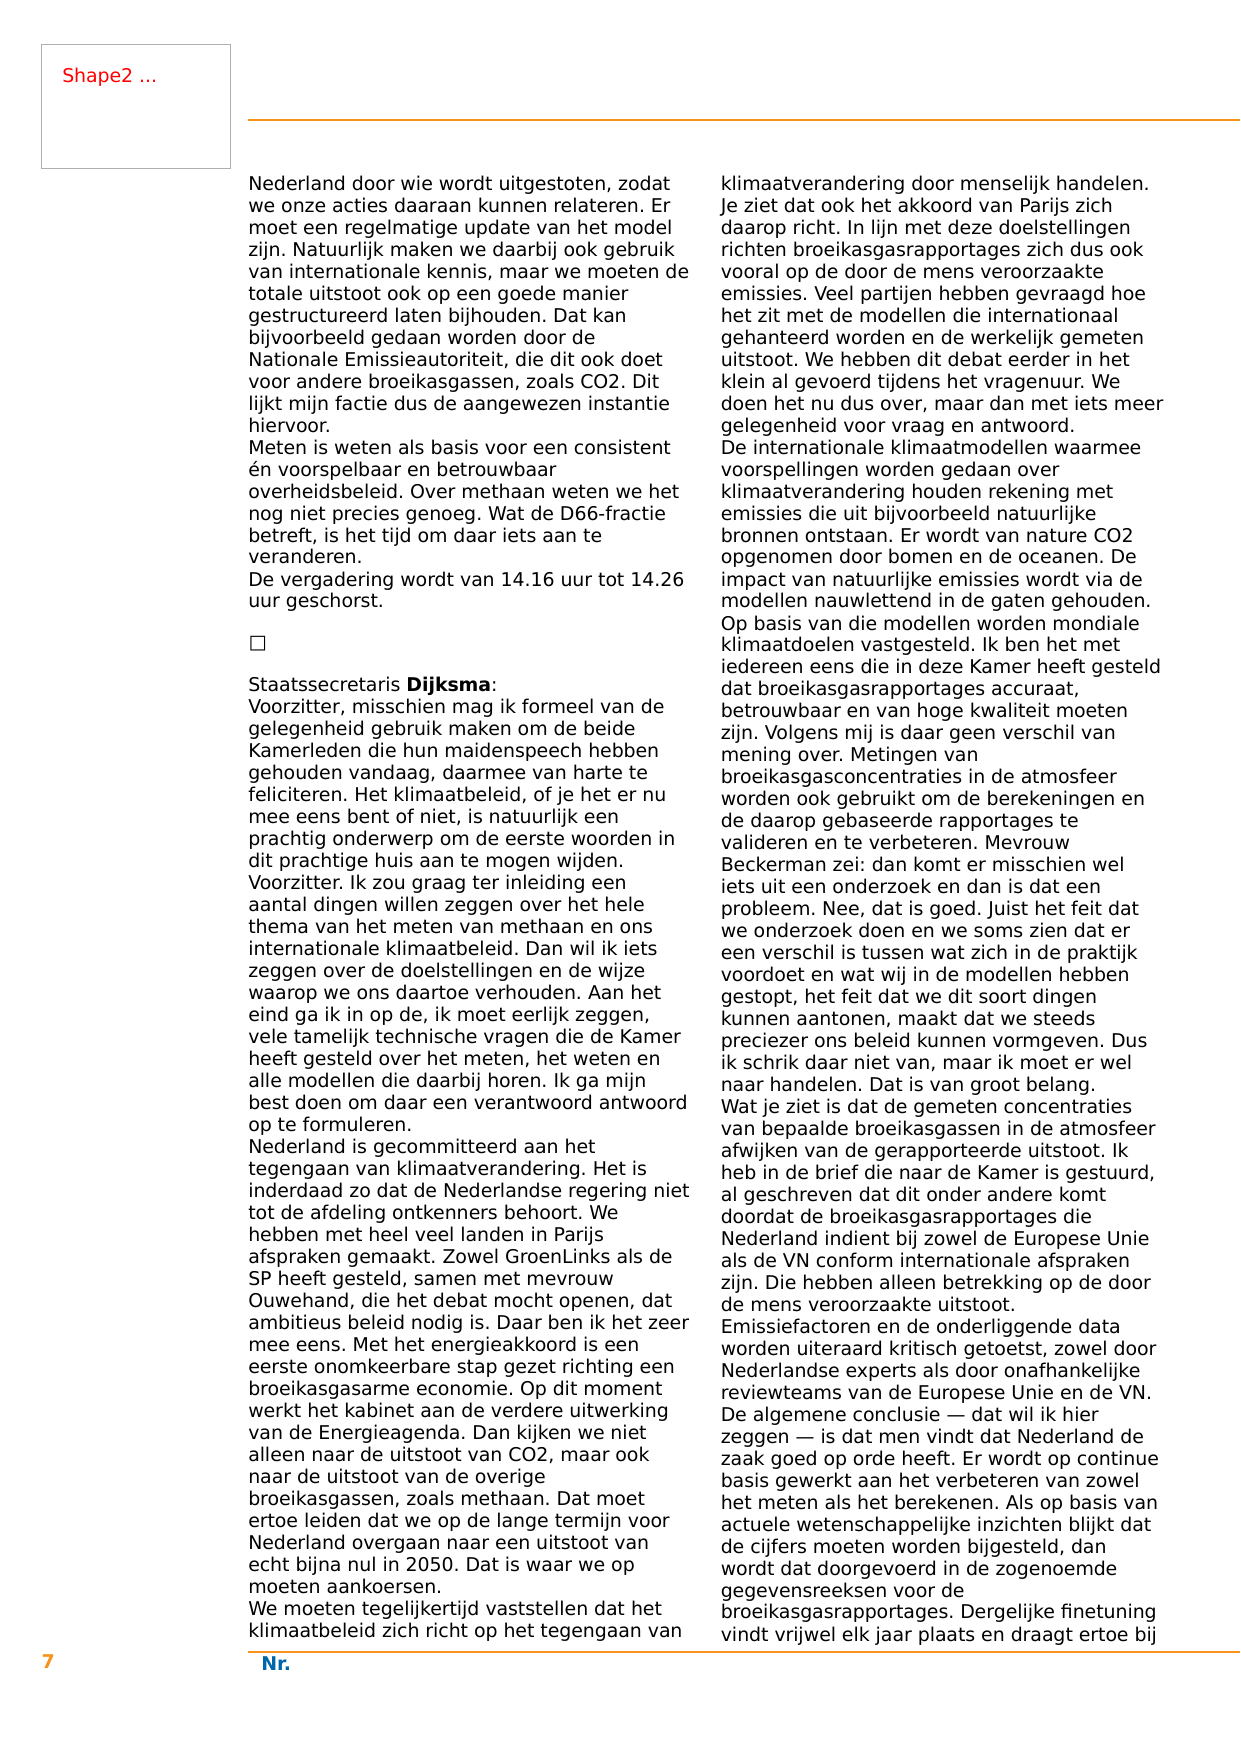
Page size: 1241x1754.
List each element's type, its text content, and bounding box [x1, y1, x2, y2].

text klimaatverandering door menselijk handelen. Je ziet dat ook het akkoord van Parijs zich daarop richt. In lijn met deze doelstellingen richten broeikasgasrapportages zich dus ook vooral op de door de mens veroorzaakte emissies. Veel partijen hebben gevraagd hoe het zit met de modellen die internationaal gehanteerd worden en de werkelijk gemeten uitstoot. We hebben dit debat eerder in het klein al gevoerd tijdens het vragenuur. We doen het nu dus over, maar dan met iets meer gelegenheid voor vraag en antwoord. [721, 173, 1163, 437]
text Nederland door wie wordt uitgestoten, zodat we onze acties daaraan kunnen relateren. Er moet een regelmatige update van het model zijn. Natuurlijk maken we daarbij ook gebruik van internationale kennis, maar we moeten de totale uitstoot ook op een goede manier gestructureerd laten bijhouden. Dat kan bijvoorbeeld gedaan worden door de Nationale Emissieautoriteit, die dit ook doet voor andere broeikasgassen, zoals CO2. Dit lijkt mijn factie dus de aangewezen instantie hiervoor. [248, 173, 691, 437]
text Meten is weten als basis voor een consistent én voorspelbaar en betrouwbaar overheidsbeleid. Over methaan weten we het nog niet precies genoeg. Wat de D66-fractie betreft, is het tijd om daar iets aan te veranderen. [248, 437, 691, 568]
text Voorzitter, misschien mag ik formeel van de gelegenheid gebruik maken om de beide Kamerleden die hun maidenspeech hebben gehouden vandaag, daarmee van harte te feliciteren. Het klimaatbeleid, of je het er nu mee eens bent of niet, is natuurlijk een prachtig onderwerp om de eerste woorden in dit prachtige huis aan te mogen wijden. [248, 696, 691, 872]
text Nederland is gecommitteerd aan het tegengaan van klimaatverandering. Het is inderdaad zo dat de Nederlandse regering niet tot de afdeling ontkenners behoort. We hebben met heel veel landen in Parijs afspraken gemaakt. Zowel GroenLinks als de SP heeft gesteld, samen met mevrouw Ouwehand, die het debat mocht openen, dat ambitieus beleid nodig is. Daar ben ik het zeer mee eens. Met het energieakkoord is een eerste onomkeerbare stap gezet richting een broeikasgasarme economie. Op dit moment werkt het kabinet aan de verdere uitwerking van de Energieagenda. Dan kijken we niet alleen naar de uitstoot van CO2, maar ook naar de uitstoot van de overige broeikasgassen, zoals methaan. Dat moet ertoe leiden dat we op de lange termijn voor Nederland overgaan naar een uitstoot van echt bijna nul in 2050. Dat is waar we op moeten aankoersen. [248, 1136, 691, 1597]
text Voorzitter. Ik zou graag ter inleiding een aantal dingen willen zeggen over het hele thema van het meten van methaan en ons internationale klimaatbeleid. Dan wil ik iets zeggen over de doelstellingen en de wijze waarop we ons daartoe verhouden. Aan het eind ga ik in op de, ik moet eerlijk zeggen, vele tamelijk technische vragen die de Kamer heeft gesteld over het meten, het weten en alle modellen die daarbij horen. Ik ga mijn best doen om daar een verantwoord antwoord op te formuleren. [248, 872, 691, 1136]
text We moeten tegelijkertijd vaststellen dat het klimaatbeleid zich richt op het tegengaan van [248, 1597, 691, 1641]
text De vergadering wordt van 14.16 uur tot 14.26 uur geschorst. [248, 568, 691, 612]
text De internationale klimaatmodellen waarmee voorspellingen worden gedaan over klimaatverandering houden rekening met emissies die uit bijvoorbeeld natuurlijke bronnen ontstaan. Er wordt van nature CO2 opgenomen door bomen en de oceanen. De impact van natuurlijke emissies wordt via de modellen nauwlettend in de gaten gehouden. Op basis van die modellen worden mondiale klimaatdoelen vastgesteld. Ik ben het met iedereen eens die in deze Kamer heeft gesteld dat broeikasgasrapportages accuraat, betrouwbaar en van hoge kwaliteit moeten zijn. Volgens mij is daar geen verschil van mening over. Metingen van broeikasgasconcentraties in de atmosfeer worden ook gebruikt om de berekeningen en de daarop gebaseerde rapportages te valideren en te verbeteren. Mevrouw Beckerman zei: dan komt er misschien wel iets uit een onderzoek en dan is dat een probleem. Nee, dat is goed. Juist het feit dat we onderzoek doen en we soms zien dat er een verschil is tussen wat zich in de praktijk voordoet en wat wij in de modellen hebben gestopt, het feit dat we dit soort dingen kunnen aantonen, maakt dat we steeds preciezer ons beleid kunnen vormgeven. Dus ik schrik daar niet van, maar ik moet er wel naar handelen. Dat is van groot belang. [721, 437, 1163, 1096]
text ⬜ [248, 632, 691, 654]
text Staatssecretaris Dijksma: [248, 674, 691, 696]
text Wat je ziet is dat de gemeten concentraties van bepaalde broeikasgassen in de atmosfeer afwijken van de gerapporteerde uitstoot. Ik heb in de brief die naar de Kamer is gestuurd, al geschreven dat dit onder andere komt doordat de broeikasgasrapportages die Nederland indient bij zowel de Europese Unie als de VN conform internationale afspraken zijn. Die hebben alleen betrekking op de door de mens veroorzaakte uitstoot. Emissiefactoren en de onderliggende data worden uiteraard kritisch getoetst, zowel door Nederlandse experts als door onafhankelijke reviewteams van de Europese Unie en de VN. De algemene conclusie — dat wil ik hier zeggen — is dat men vindt dat Nederland de zaak goed op orde heeft. Er wordt op continue basis gewerkt aan het verbeteren van zowel het meten als het berekenen. Als op basis van actuele wetenschappelijke inzichten blijkt dat de cijfers moeten worden bijgesteld, dan wordt dat doorgevoerd in de zogenoemde gegevensreeksen voor de broeikasgasrapportages. Dergelijke finetuning vindt vrijwel elk jaar plaats en draagt ertoe bij [721, 1096, 1163, 1645]
